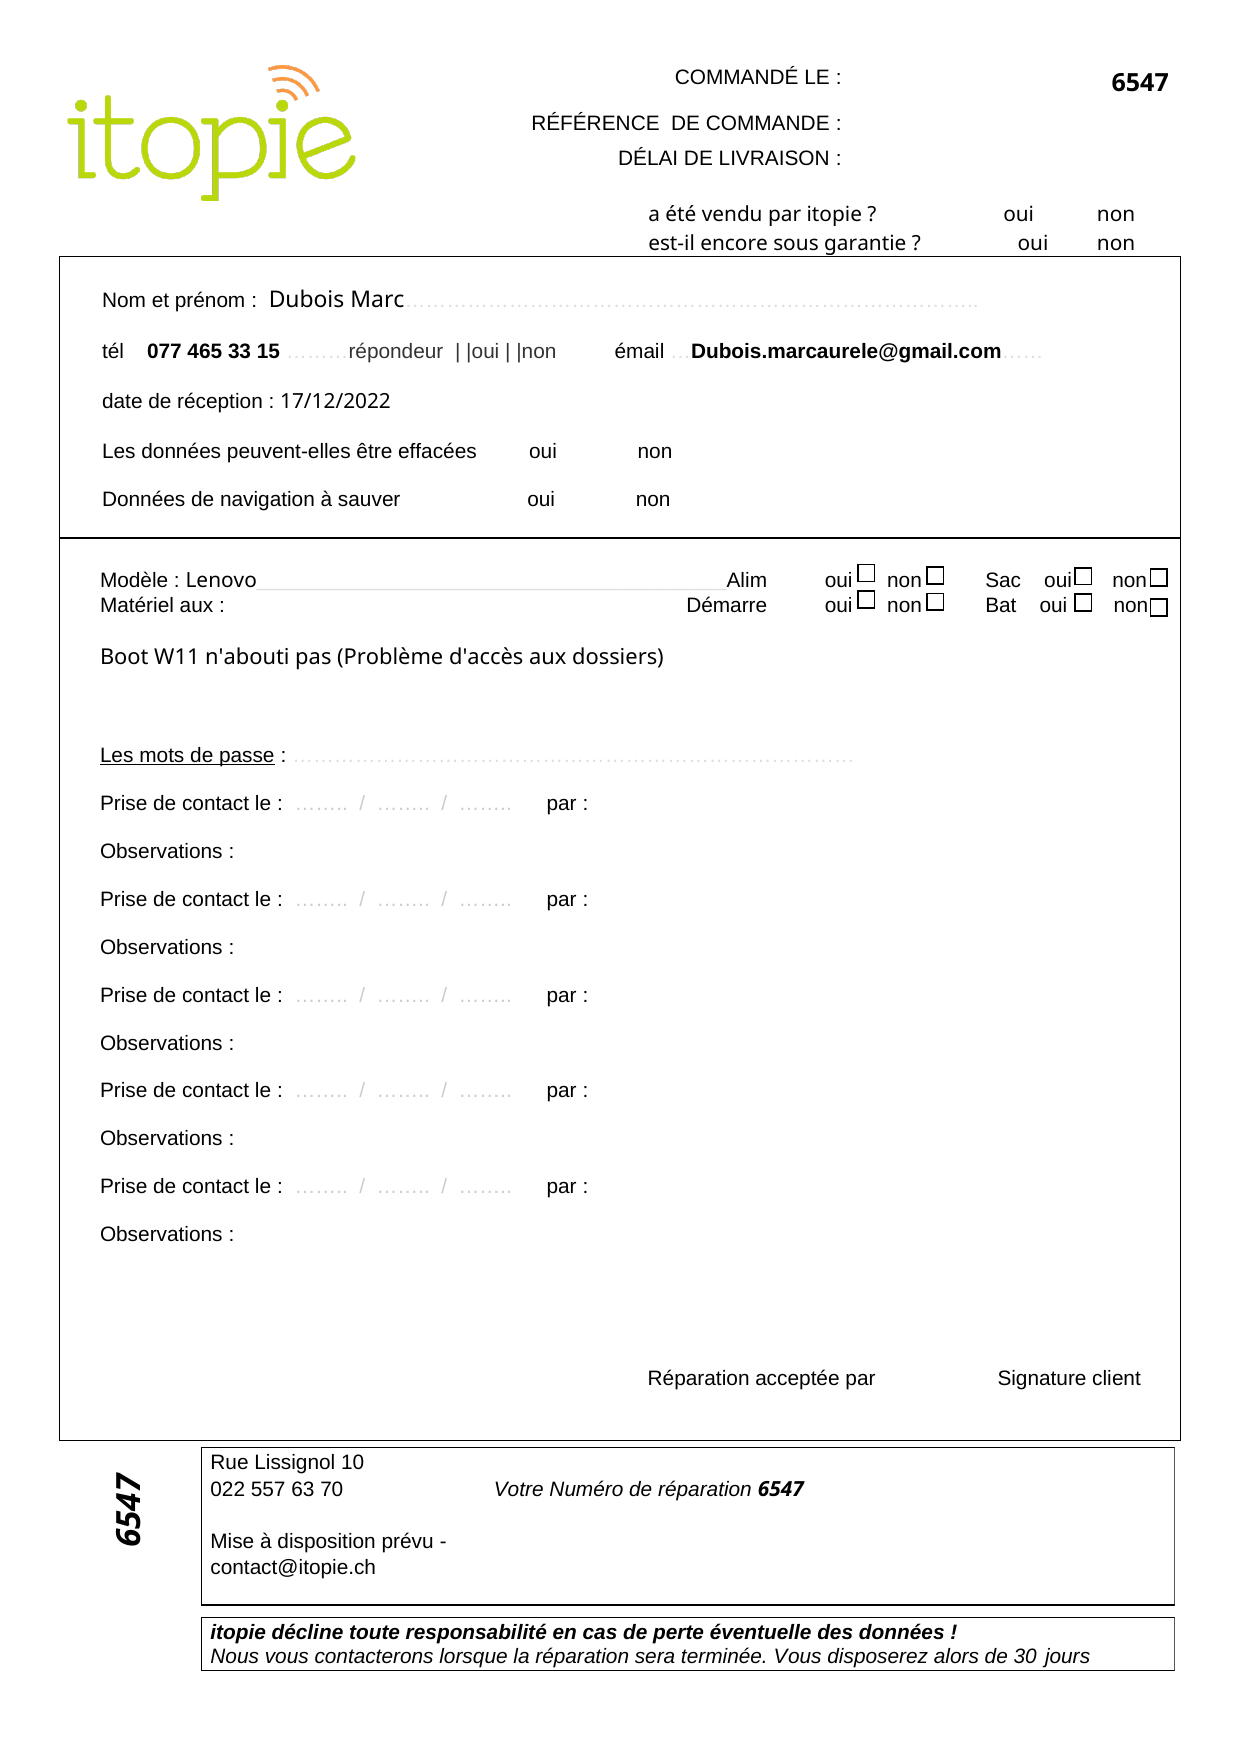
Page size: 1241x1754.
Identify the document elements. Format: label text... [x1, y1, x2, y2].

text Observations : [60, 836, 1180, 863]
text Modèle : Lenovo Alim oui non Sac oui non [879, 562, 925, 590]
text Prise de contact le : …….. / …….. / …….. par : [60, 788, 1180, 815]
table_cell [847, 105, 1180, 140]
text Prise de contact le : …….. / …….. / …….. par : [60, 1075, 1180, 1102]
text Prise de contact le : …….. / …….. / …….. par : [60, 979, 1180, 1006]
text Observations : [60, 1027, 1180, 1054]
text Modèle : Lenovo Alim oui non Sac oui non [60, 562, 856, 590]
text Observations : [60, 1123, 1180, 1150]
text Observations : [60, 1219, 1180, 1246]
text tél 077 465 33 15 ………répondeur | |oui | |non émail …Dubois.marcaurele@gmail.com…… [60, 335, 1180, 362]
picture [67, 65, 356, 201]
table_cell RÉFÉRENCE DE COMMANDE : [490, 105, 847, 140]
table_header 6547 [59, 1441, 195, 1677]
text Matériel aux : Démarre oui non Bat oui non [60, 590, 1180, 617]
text Nom et prénom : Dubois Marc……………………………………………………………………….. [60, 280, 1180, 314]
text date de réception : 17/12/2022 [60, 383, 1180, 415]
text Boot W11 n'abouti pas (Problème d'accès aux dossiers) [60, 638, 1180, 671]
text Prise de contact le : …….. / …….. / …….. par : [60, 883, 1180, 911]
text Observations : [60, 931, 1180, 958]
text est-il encore sous garantie ? oui non [59, 228, 1181, 256]
table_header COMMANDÉ LE : [490, 59, 847, 104]
text Modèle : Lenovo Alim oui non Sac oui non [948, 562, 1180, 590]
table_header Rue Lissignol 10 022 557 63 70 Votre Numéro de réparation 6547 Mise à disposition prévu - contact@itopie.ch [195, 1441, 1180, 1611]
text Réparation acceptée par Signature client [60, 1363, 1180, 1390]
text Les données peuvent-elles être effacées oui non [60, 436, 1180, 463]
text Prise de contact le : …….. / …….. / …….. par : [60, 1171, 1180, 1198]
text a été vendu par itopie ? oui non [59, 199, 1181, 228]
table_cell itopie décline toute responsabilité en cas de perte éventuelle des données ! Nous vous contacterons lorsque la réparation sera terminée. Vous disposerez alors de 30 jours [195, 1611, 1180, 1677]
table_cell [847, 140, 1180, 175]
text Les mots de passe : ……………………………………………………………………… [60, 740, 1180, 767]
table_cell DÉLAI DE LIVRAISON : [490, 140, 847, 175]
table_header 6547 [847, 59, 1180, 104]
text Données de navigation à sauver oui non [60, 484, 1180, 511]
